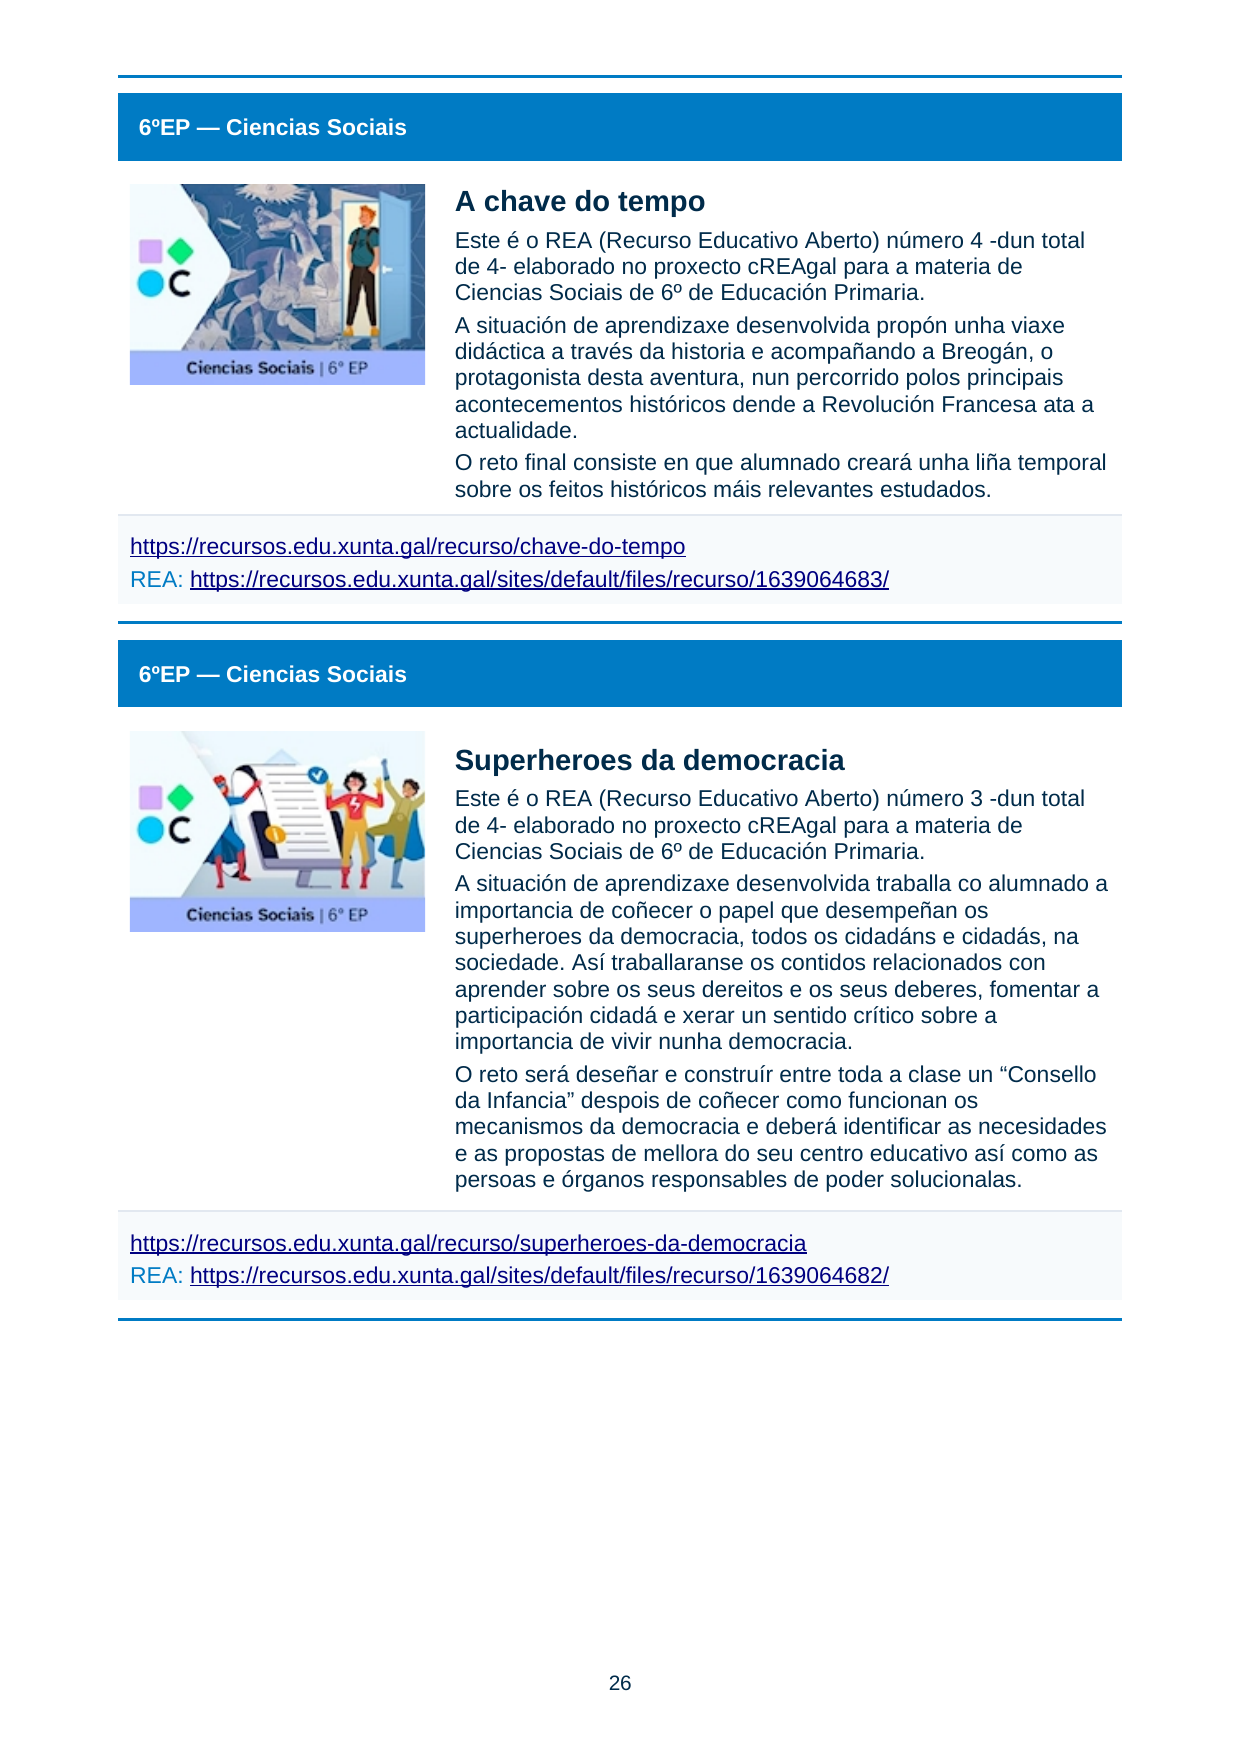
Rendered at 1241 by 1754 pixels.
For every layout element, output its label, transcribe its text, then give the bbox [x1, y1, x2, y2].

table_header A chave do tempo Este é o REA (Recurso Educativo Aberto) número 4 -dun total de 4- elaborado no proxecto cREAgal para a materia de Ciencias Sociais de 6º de Educación Primaria. A situación de aprendizaxe desenvolvida propón unha viaxe didáctica a través da historia e acompañando a Breogán, o protagonista desta aventura, nun percorrido polos principais acontecementos históricos dende a Revolución Francesa ata a actualidade. O reto final consiste en que alumnado creará unha liña temporal sobre os feitos históricos máis relevantes estudados. [443, 173, 1122, 514]
table_header [118, 173, 443, 514]
table_cell https://recursos.edu.xunta.gal/recurso/superheroes-da-democracia REA: https://recursos.edu.xunta.gal/sites/default/files/recurso/1639064682/ [118, 1212, 1122, 1300]
table_header 6ºEP — Ciencias Sociais [118, 93, 1122, 161]
table_header Superheroes da democracia Este é o REA (Recurso Educativo Aberto) número 3 -dun total de 4- elaborado no proxecto cREAgal para a materia de Ciencias Sociais de 6º de Educación Primaria. A situación de aprendizaxe desenvolvida traballa co alumnado a importancia de coñecer o papel que desempeñan os superheroes da democracia, todos os cidadáns e cidadás, na sociedade. Así traballaranse os contidos relacionados con aprender sobre os seus dereitos e os seus deberes, fomentar a participación cidadá e xerar un sentido crítico sobre a importancia de vivir nunha democracia. O reto será deseñar e construír entre toda a clase un “Consello da Infancia” despois de coñecer como funcionan os mecanismos da democracia e deberá identificar as necesidades e as propostas de mellora do seu centro educativo así como as persoas e órganos responsables de poder solucionalas. [443, 719, 1122, 1210]
picture [129, 184, 426, 385]
table_cell https://recursos.edu.xunta.gal/recurso/chave-do-tempo REA: https://recursos.edu.xunta.gal/sites/default/files/recurso/1639064683/ [118, 516, 1122, 604]
picture [129, 731, 426, 932]
table_header 6ºEP — Ciencias Sociais [118, 640, 1122, 707]
table_header [118, 719, 443, 1210]
